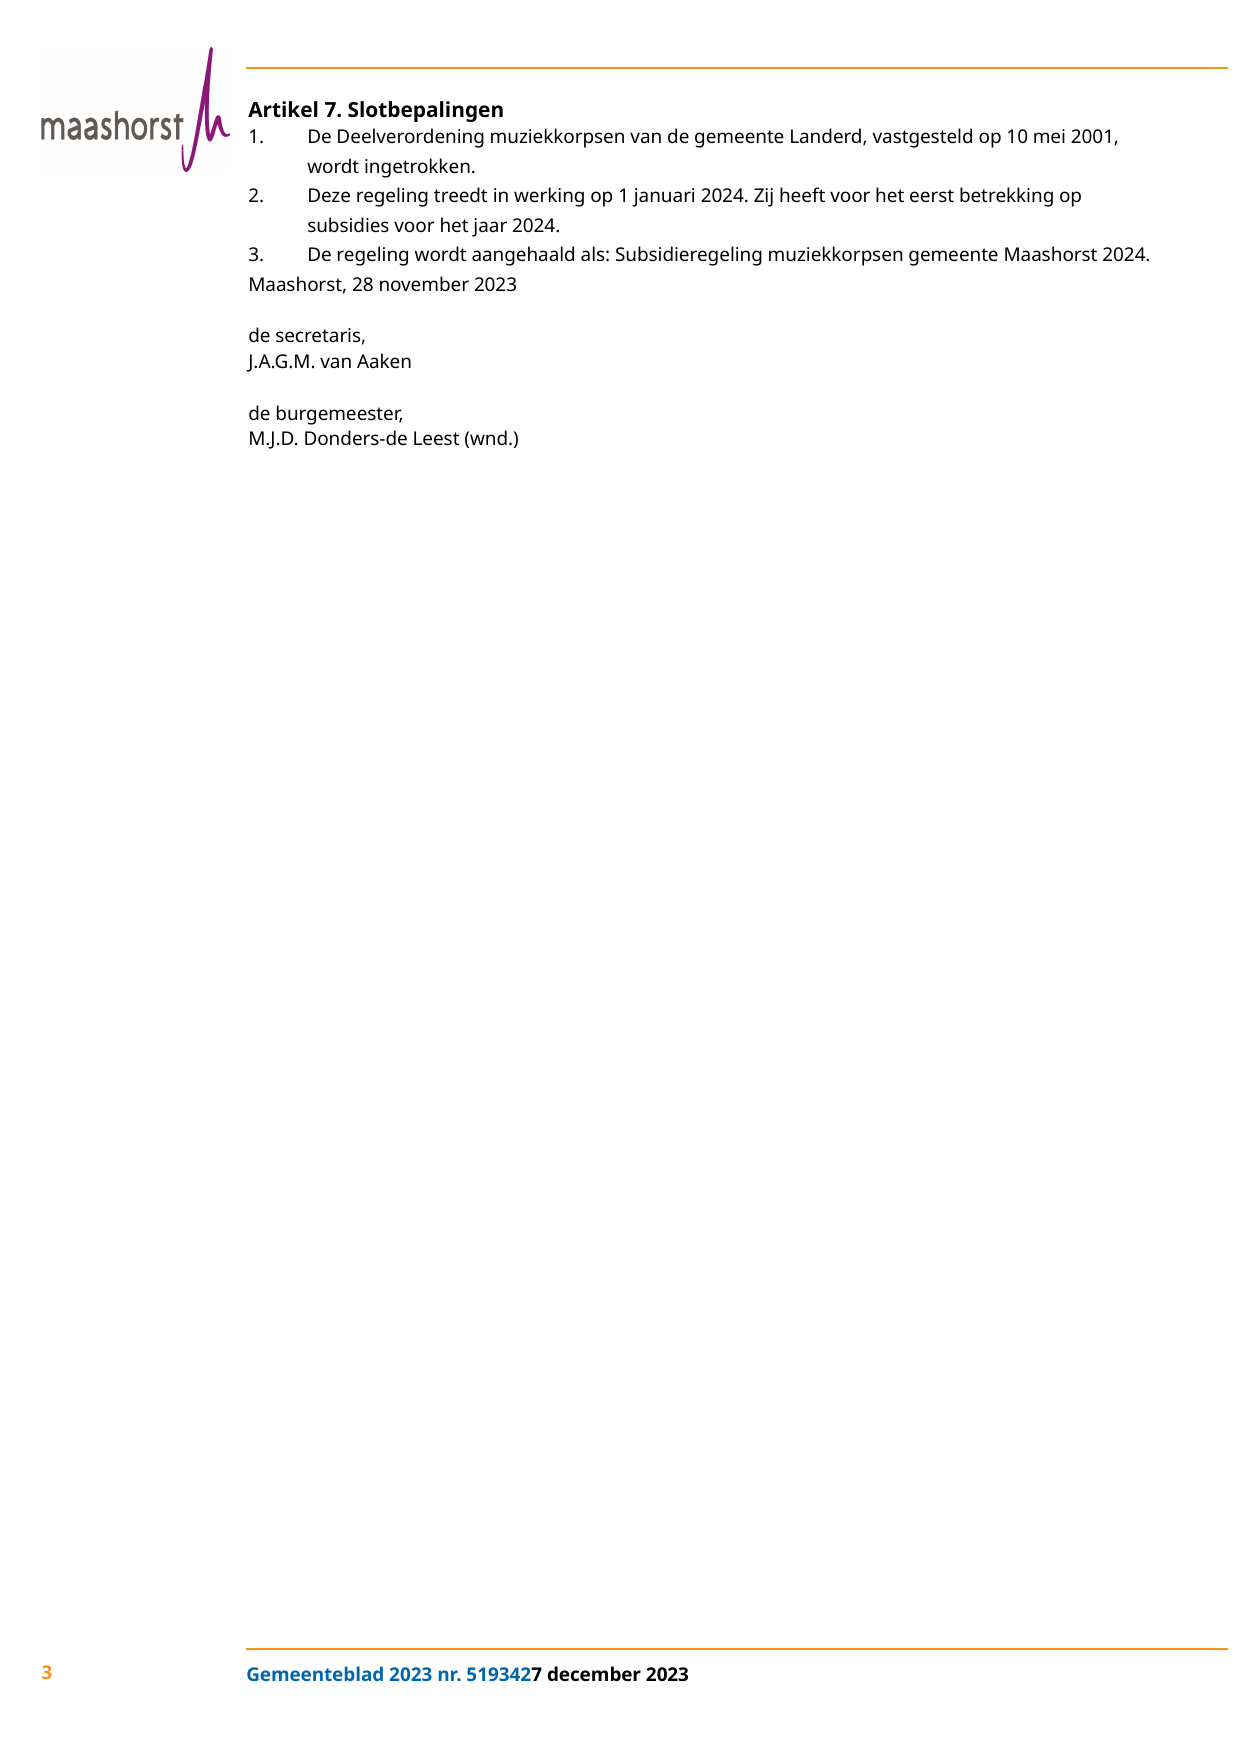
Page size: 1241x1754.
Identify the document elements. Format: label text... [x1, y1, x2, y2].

list De regeling wordt aangehaald als: Subsidieregeling muziekkorpsen gemeente Maashorst 2024. [248, 242, 1152, 267]
list Deze regeling treedt in werking op 1 januari 2024. Zij heeft voor het eerst betrekking op subsidies voor het jaar 2024. [248, 182, 1152, 238]
picture [41, 47, 231, 172]
text J.A.G.M. van Aaken [248, 348, 1152, 374]
text de secretaris, [248, 323, 1152, 348]
text Artikel 7. Slotbepalingen [248, 95, 1152, 123]
text de burgemeester, [248, 400, 1152, 426]
text M.J.D. Donders-de Leest (wnd.) [248, 426, 1152, 451]
text Maashorst, 28 november 2023 [248, 271, 1152, 297]
list De Deelverordening muziekkorpsen van de gemeente Landerd, vastgesteld op 10 mei 2001, wordt ingetrokken. [248, 123, 1152, 178]
